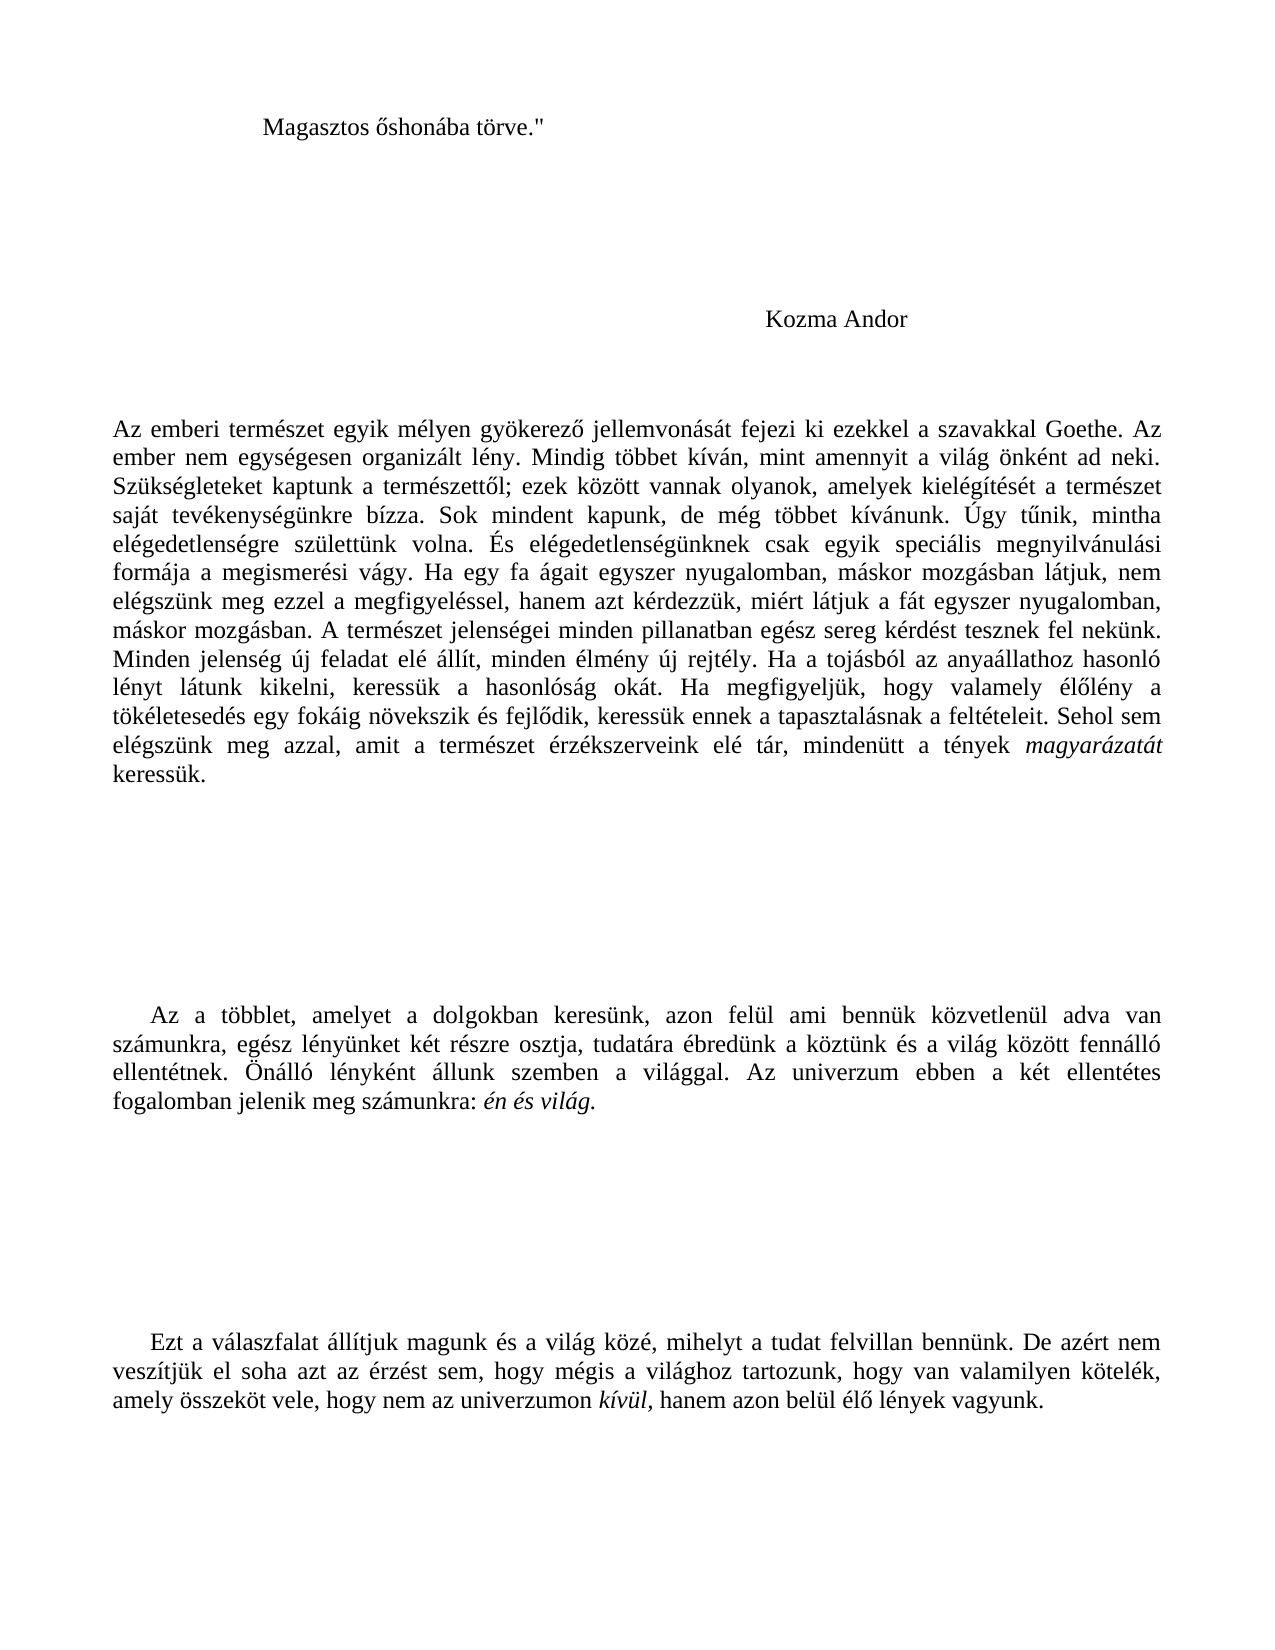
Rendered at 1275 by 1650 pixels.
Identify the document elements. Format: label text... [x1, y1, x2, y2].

text Kozma Andor [262, 304, 907, 332]
text Az a többlet, amelyet a dolgokban keresünk, azon felül ami bennük közvetlenül adva van számunkra, egész lényünket két részre osztja, tudatára ébredünk a köztünk és a világ között fennálló ellentétnek. Önálló lényként állunk szemben a világgal. Az univerzum ebben a két ellentétes fogalomban jelenik meg számunkra: én és világ. [112, 1000, 1162, 1115]
text Ezt a válaszfalat állítjuk magunk és a világ közé, mihelyt a tudat felvillan bennünk. De azért nem veszítjük el soha azt az érzést sem, hogy mégis a világhoz tartozunk, hogy van valamilyen kötelék, amely összeköt vele, hogy nem az univerzumon kívül, hanem azon belül élő lények vagyunk. [112, 1327, 1162, 1414]
text Az emberi természet egyik mélyen gyökerező jellemvonását fejezi ki ezekkel a szavakkal Goethe. Az ember nem egységesen organizált lény. Mindig többet kíván, mint amennyit a világ önként ad neki. Szükségleteket kaptunk a természettől; ezek között vannak olyanok, amelyek kielégítését a természet saját tevékenységünkre bízza. Sok mindent kapunk, de még többet kívánunk. Úgy tűnik, mintha elégedetlenségre születtünk volna. És elégedetlenségünknek csak egyik speciális megnyilvánulási formája a megismerési vágy. Ha egy fa ágait egyszer nyugalomban, máskor mozgásban látjuk, nem elégszünk meg ezzel a megfigyeléssel, hanem azt kérdezzük, miért látjuk a fát egyszer nyugalomban, máskor mozgásban. A természet jelenségei minden pillanatban egész sereg kérdést tesznek fel nekünk. Minden jelenség új feladat elé állít, minden élmény új rejtély. Ha a tojásból az anyaállathoz hasonló lényt látunk kikelni, keressük a hasonlóság okát. Ha megfigyeljük, hogy valamely élőlény a tökéletesedés egy fokáig növekszik és fejlődik, keressük ennek a tapasztalásnak a feltételeit. Sehol sem elégszünk meg azzal, amit a természet érzékszerveink elé tár, mindenütt a tények magyarázatát keressük. [112, 414, 1162, 787]
text Magasztos őshonába törve." [262, 112, 954, 141]
